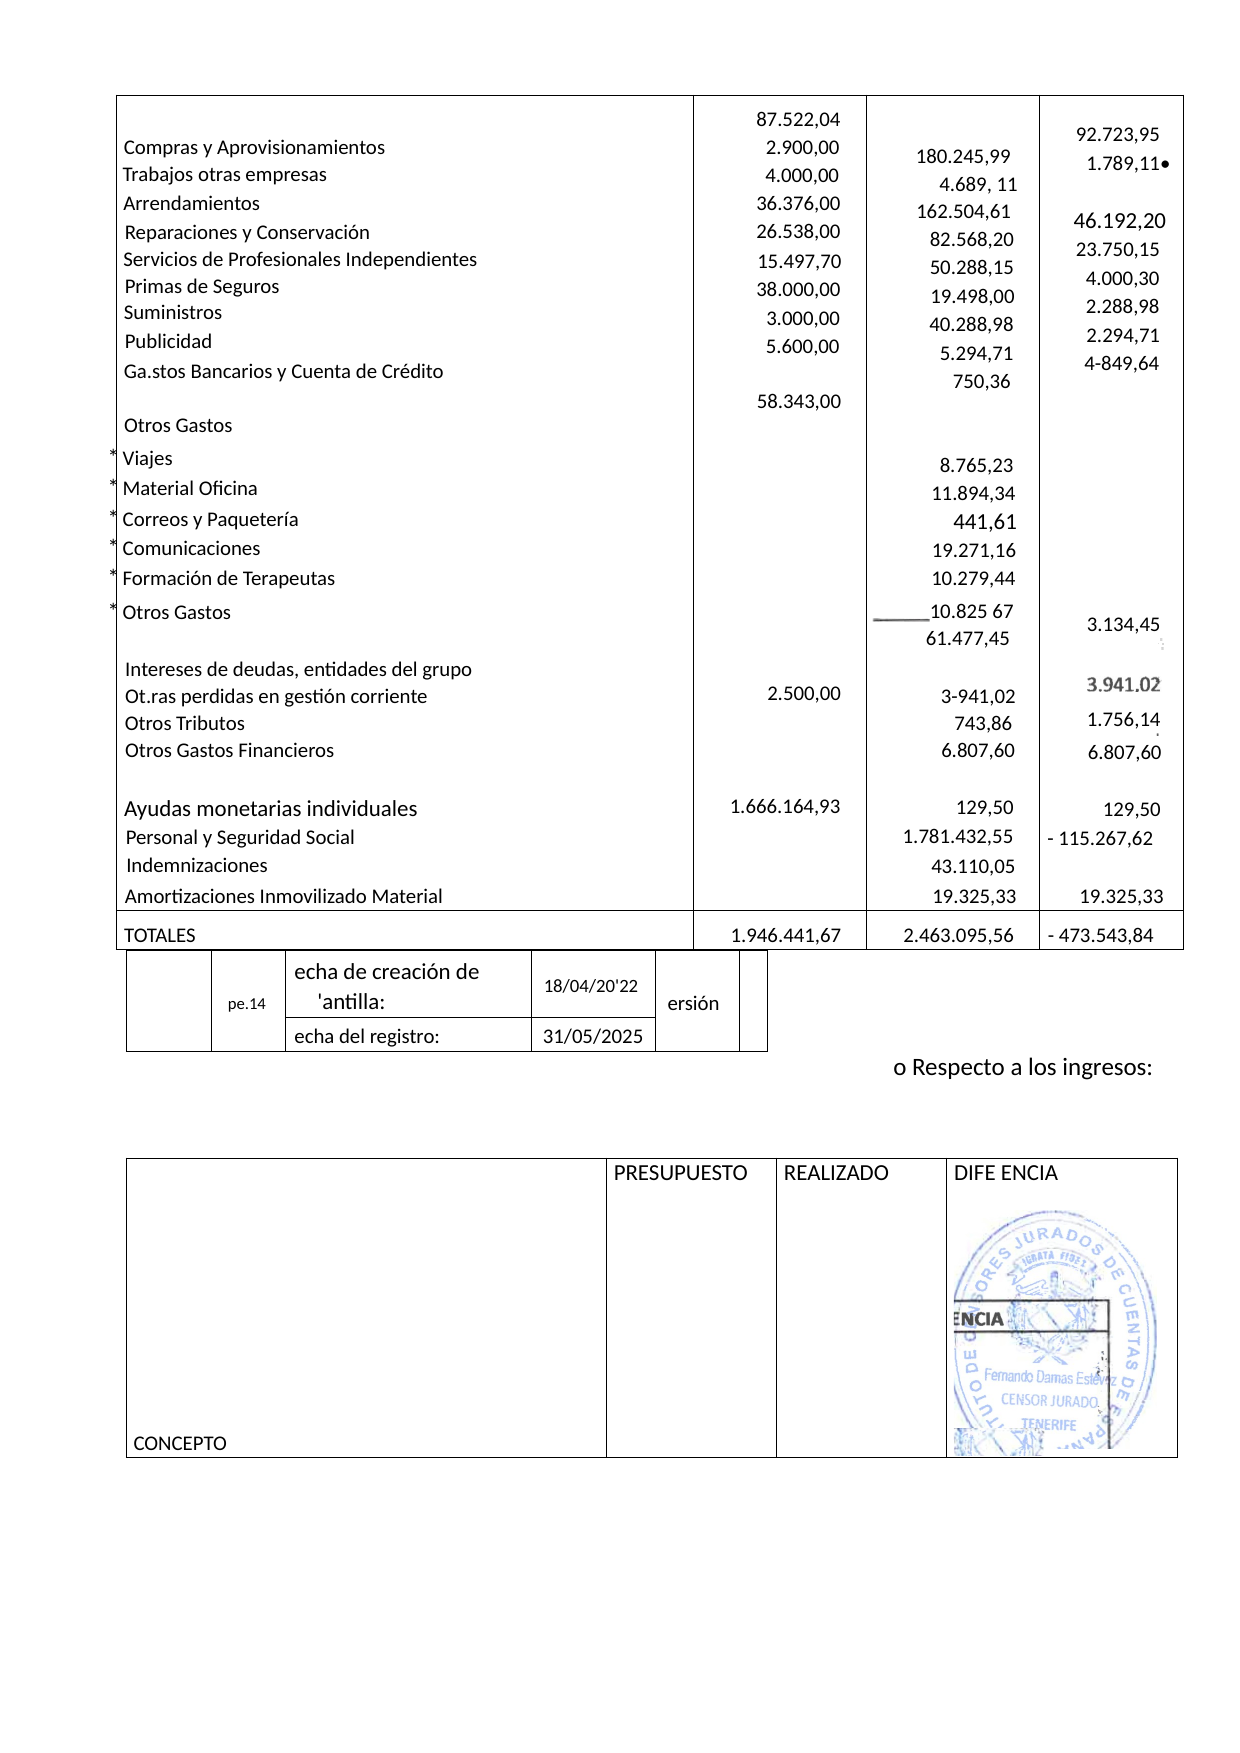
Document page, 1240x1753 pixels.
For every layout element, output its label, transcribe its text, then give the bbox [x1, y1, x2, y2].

table_cell 92.723,95 1.789,11• 46.192,20 23.750,15 4.000,30 2.288,98 2.294,71 4-849,64 3.134,45 1.756,14 6.807,60 129,50 - 115.267,62 19.325,33 [1040, 96, 1183, 910]
table_cell 87.522,04 2.900,00 4.000,00 36.376,00 26.538,00 15.497,70 38.000,00 3.000,00 5.600,00 58.343,00 2.500,00 1.666.164,93 [694, 96, 866, 910]
table_cell 2.463.095,56 [867, 911, 1039, 949]
table_header ersión [656, 951, 739, 1051]
table_cell 31/05/2025 [532, 1018, 655, 1051]
picture [953, 1210, 1157, 1456]
table_header CONCEPTO [127, 1159, 606, 1457]
table_header pe.14 [212, 951, 285, 1051]
table_header DIFE ENCIA [947, 1159, 1177, 1457]
table_header REALIZADO [777, 1159, 946, 1457]
picture [872, 618, 930, 622]
table_cell - 473.543,84 [1040, 911, 1183, 949]
picture [1087, 676, 1162, 692]
table_header 18/04/20'22 [532, 951, 655, 1016]
table_cell 1.946.441,67 [694, 911, 866, 949]
table_header PRESUPUESTO [607, 1159, 776, 1457]
table_cell 180.245,99 4.689, 11 162.504,61 82.568,20 50.288,15 19.498,00 40.288,98 5.294,71 750,36 8.765,23 11.894,34 441,61 19.271,16 10.279,44 10.825 67 61.477,45 3-941,02 743,86 6.807,60 129,50 1.781.432,55 43.110,05 19.325,33 [867, 96, 1039, 910]
table_cell echa del registro: [286, 1018, 531, 1051]
text o Respecto a los ingresos: [275, 1051, 1153, 1082]
table_cell Compras y Aprovisionamientos Trabajos otras empresas Arrendamientos Reparaciones y Conservación Servicios de Profesionales Independientes Primas de Seguros Suministros Publicidad Ga.stos Bancarios y Cuenta de Crédito Otros Gastos Viajes Material Oficina Correos y Paquetería Comunicaciones Formación de Terapeutas Otros Gastos Intereses de deudas, entidades del grupo Ot.ras perdidas en gestión corriente Otros Tributos Otros Gastos Financieros Ayudas monetarias individuales Personal y Seguridad Social Indemnizaciones Amortizaciones Inmovilizado Material [117, 96, 693, 910]
table_header [127, 951, 211, 1051]
table_cell TOTALES [117, 911, 693, 949]
table_header [740, 951, 767, 1051]
table_header echa de creación de 'antilla: [286, 951, 531, 1016]
